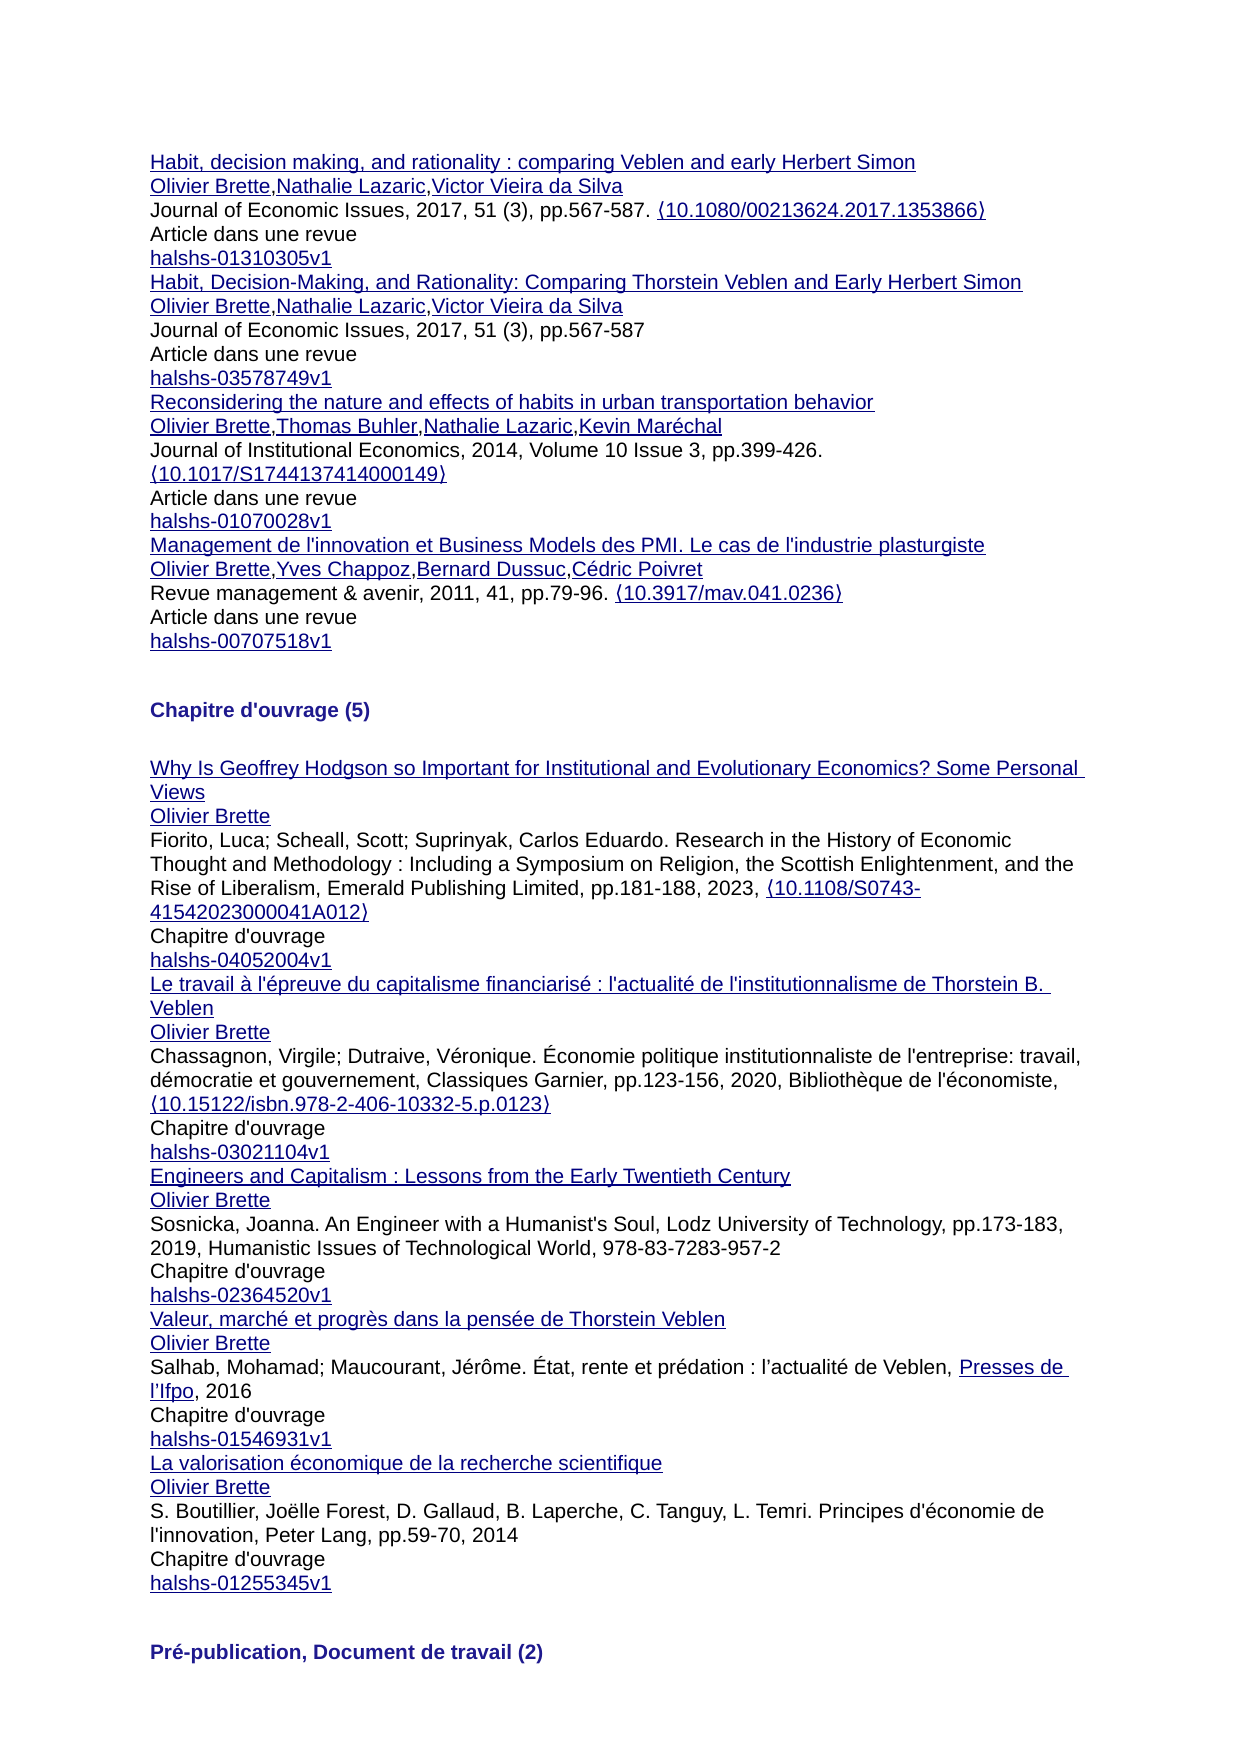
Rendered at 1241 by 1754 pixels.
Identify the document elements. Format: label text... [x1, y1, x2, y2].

table_cell Habit, decision making, and rationality : comparing Veblen and early Herbert Simon Olivier Brette,Nathalie Lazaric,Victor Vieira da Silva Journal of Economic Issues, 2017, 51 (3), pp.567-587. ⟨10.1080/00213624.2017.1353866⟩ Article dans une revue halshs-01310305v1 [150, 150, 1090, 270]
table_cell La valorisation économique de la recherche scientifique Olivier Brette S. Boutillier, Joëlle Forest, D. Gallaud, B. Laperche, C. Tanguy, L. Temri. Principes d'économie de l'innovation, Peter Lang, pp.59-70, 2014 Chapitre d'ouvrage halshs-01255345v1 [150, 1451, 1090, 1595]
table_cell Valeur, marché et progrès dans la pensée de Thorstein Veblen Olivier Brette Salhab, Mohamad; Maucourant, Jérôme. État, rente et prédation : l’actualité de Veblen, Presses de l’Ifpo, 2016 Chapitre d'ouvrage halshs-01546931v1 [150, 1307, 1090, 1451]
subtitle Pré-publication, Document de travail (2) [150, 1639, 1090, 1663]
table_header Why Is Geoffrey Hodgson so Important for Institutional and Evolutionary Economics? Some Personal Views Olivier Brette Fiorito, Luca; Scheall, Scott; Suprinyak, Carlos Eduardo. Research in the History of Economic Thought and Methodology : Including a Symposium on Religion, the Scottish Enlightenment, and the Rise of Liberalism, Emerald Publishing Limited, pp.181-188, 2023, ⟨10.1108/S0743-41542023000041A012⟩ Chapitre d'ouvrage halshs-04052004v1 [150, 756, 1090, 972]
table_cell Reconsidering the nature and effects of habits in urban transportation behavior Olivier Brette,Thomas Buhler,Nathalie Lazaric,Kevin Maréchal Journal of Institutional Economics, 2014, Volume 10 Issue 3, pp.399-426. ⟨10.1017/S1744137414000149⟩ Article dans une revue halshs-01070028v1 [150, 390, 1090, 533]
subtitle Chapitre d'ouvrage (5) [150, 698, 1090, 722]
table_cell Le travail à l'épreuve du capitalisme financiarisé : l'actualité de l'institutionnalisme de Thorstein B. Veblen Olivier Brette Chassagnon, Virgile; Dutraive, Véronique. Économie politique institutionnaliste de l'entreprise: travail, démocratie et gouvernement, Classiques Garnier, pp.123-156, 2020, Bibliothèque de l'économiste, ⟨10.15122/isbn.978-2-406-10332-5.p.0123⟩ Chapitre d'ouvrage halshs-03021104v1 [150, 972, 1090, 1163]
table_cell Habit, Decision-Making, and Rationality: Comparing Thorstein Veblen and Early Herbert Simon Olivier Brette,Nathalie Lazaric,Victor Vieira da Silva Journal of Economic Issues, 2017, 51 (3), pp.567-587 Article dans une revue halshs-03578749v1 [150, 270, 1090, 389]
table_cell Engineers and Capitalism : Lessons from the Early Twentieth Century Olivier Brette Sosnicka, Joanna. An Engineer with a Humanist's Soul, Lodz University of Technology, pp.173-183, 2019, Humanistic Issues of Technological World, 978-83-7283-957-2 Chapitre d'ouvrage halshs-02364520v1 [150, 1164, 1090, 1307]
table_cell Management de l'innovation et Business Models des PMI. Le cas de l'industrie plasturgiste Olivier Brette,Yves Chappoz,Bernard Dussuc,Cédric Poivret Revue management & avenir, 2011, 41, pp.79-96. ⟨10.3917/mav.041.0236⟩ Article dans une revue halshs-00707518v1 [150, 533, 1090, 653]
